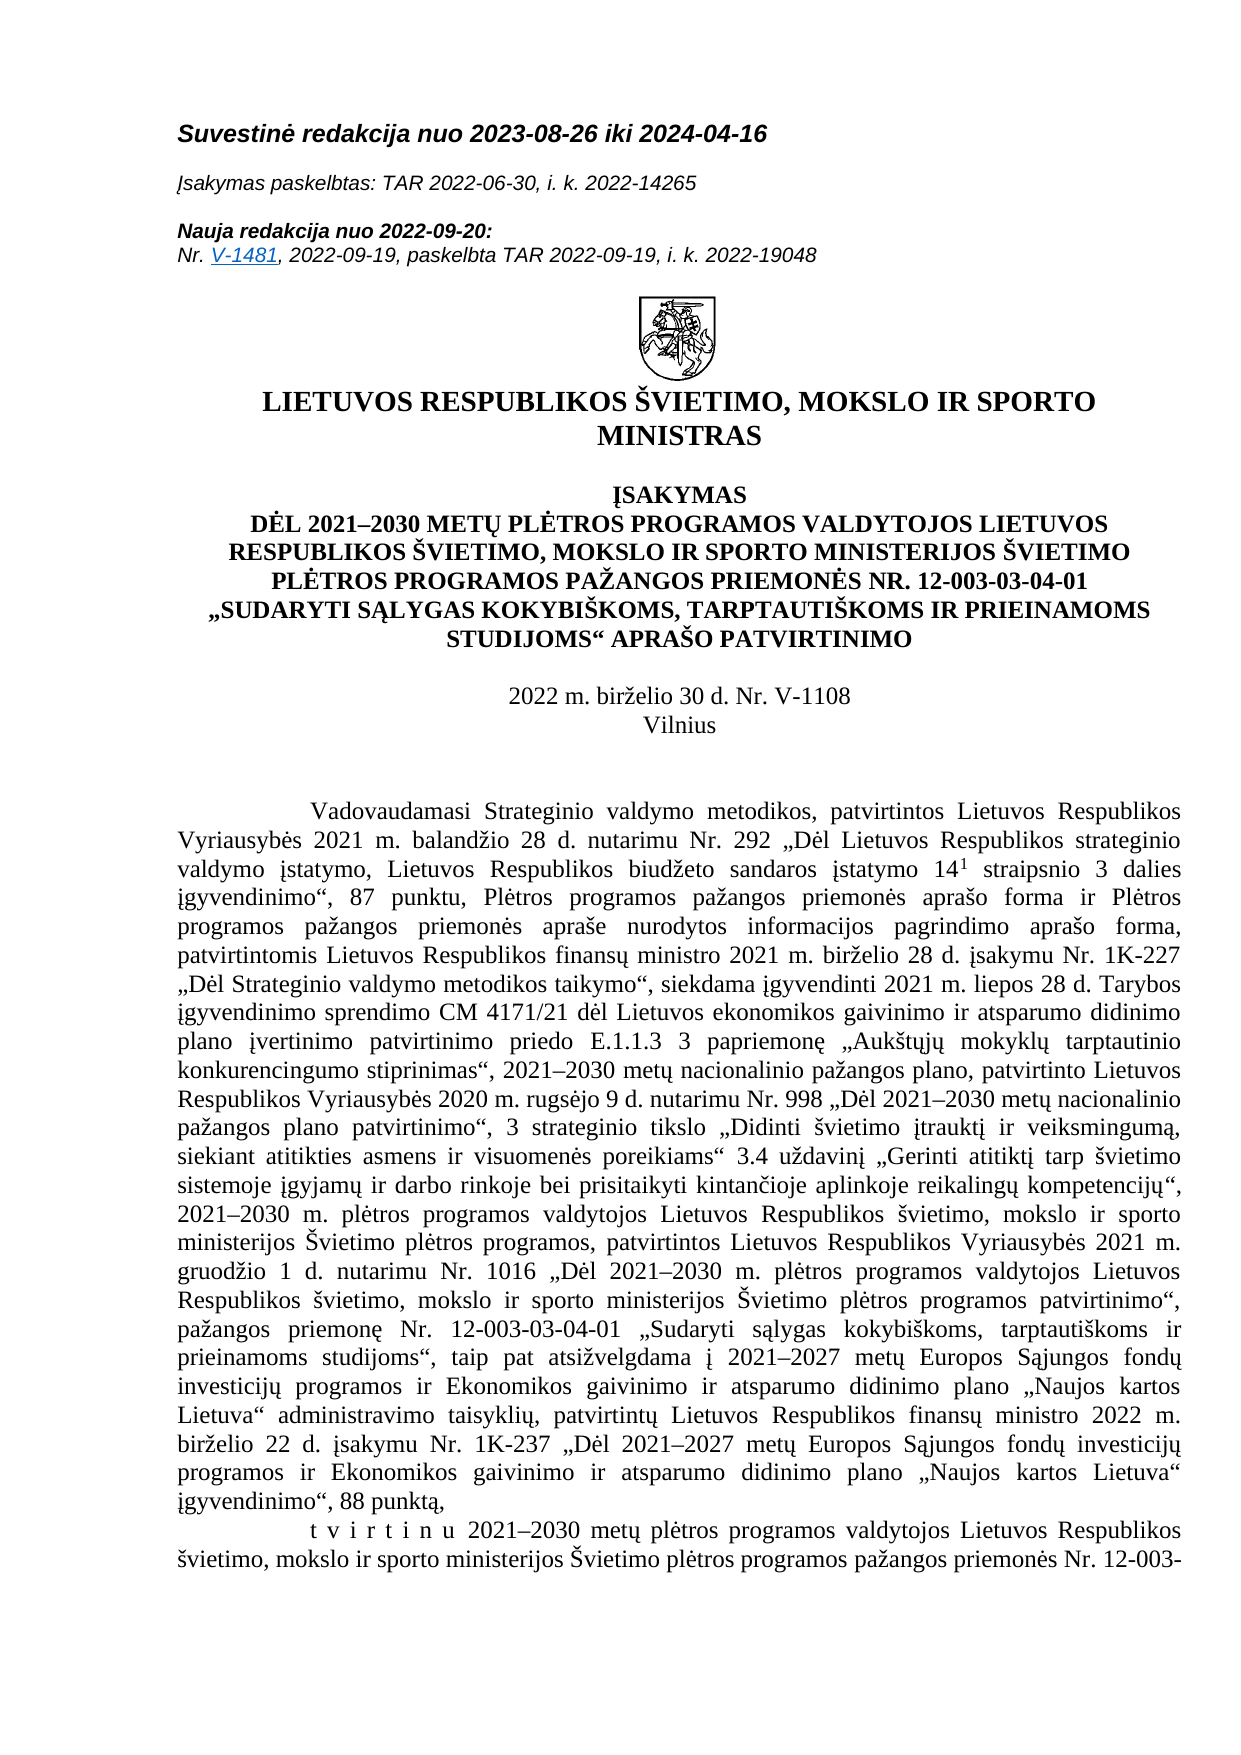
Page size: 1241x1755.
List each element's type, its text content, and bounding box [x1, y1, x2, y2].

text Vadovaudamasi Strateginio valdymo metodikos, patvirtintos Lietuvos Respublikos Vyriausybės 2021 m. balandžio 28 d. nutarimu Nr. 292 „Dėl Lietuvos Respublikos strateginio valdymo įstatymo, Lietuvos Respublikos biudžeto sandaros įstatymo 141 straipsnio 3 dalies įgyvendinimo“, 87 punktu, Plėtros programos pažangos priemonės aprašo forma ir Plėtros programos pažangos priemonės apraše nurodytos informacijos pagrindimo aprašo forma, patvirtintomis Lietuvos Respublikos finansų ministro 2021 m. birželio 28 d. įsakymu Nr. 1K-227 „Dėl Strateginio valdymo metodikos taikymo“, siekdama įgyvendinti 2021 m. liepos 28 d. Tarybos įgyvendinimo sprendimo CM 4171/21 dėl Lietuvos ekonomikos gaivinimo ir atsparumo didinimo plano įvertinimo patvirtinimo priedo E.1.1.3 3 papriemonę „Aukštųjų mokyklų tarptautinio konkurencingumo stiprinimas“, 2021–2030 metų nacionalinio pažangos plano, patvirtinto Lietuvos Respublikos Vyriausybės 2020 m. rugsėjo 9 d. nutarimu Nr. 998 „Dėl 2021–2030 metų nacionalinio pažangos plano patvirtinimo“, 3 strateginio tikslo „Didinti švietimo įtrauktį ir veiksmingumą, siekiant atitikties asmens ir visuomenės poreikiams“ 3.4 uždavinį „Gerinti atitiktį tarp švietimo sistemoje įgyjamų ir darbo rinkoje bei prisitaikyti kintančioje aplinkoje reikalingų kompetencijų“, 2021–2030 m. plėtros programos valdytojos Lietuvos Respublikos švietimo, mokslo ir sporto ministerijos Švietimo plėtros programos, patvirtintos Lietuvos Respublikos Vyriausybės 2021 m. gruodžio 1 d. nutarimu Nr. 1016 „Dėl 2021–2030 m. plėtros programos valdytojos Lietuvos Respublikos švietimo, mokslo ir sporto ministerijos Švietimo plėtros programos patvirtinimo“, pažangos priemonę Nr. 12-003-03-04-01 „Sudaryti sąlygas kokybiškoms, tarptautiškoms ir prieinamoms studijoms“, taip pat atsižvelgdama į 2021–2027 metų Europos Sąjungos fondų investicijų programos ir Ekonomikos gaivinimo ir atsparumo didinimo plano „Naujos kartos Lietuva“ administravimo taisyklių, patvirtintų Lietuvos Respublikos finansų ministro 2022 m. birželio 22 d. įsakymu Nr. 1K-237 „Dėl 2021–2027 metų Europos Sąjungos fondų investicijų programos ir Ekonomikos gaivinimo ir atsparumo didinimo plano „Naujos kartos Lietuva“ įgyvendinimo“, 88 punktą, [177, 796, 1182, 1515]
text Įsakymas paskelbtas: TAR 2022-06-30, i. k. 2022-14265 [177, 171, 1182, 195]
text LIETUVOS RESPUBLIKOS ŠVIETIMO, MOKSLO IR SPORTO MINISTRAS [177, 384, 1182, 451]
text t v i r t i n u 2021–2030 metų plėtros programos valdytojos Lietuvos Respublikos švietimo, mokslo ir sporto ministerijos Švietimo plėtros programos pažangos priemonės Nr. 12-003- [177, 1515, 1182, 1572]
text ĮSAKYMAS [177, 480, 1182, 509]
text Vilnius [177, 710, 1182, 739]
text DĖL 2021–2030 METŲ PLĖTROS PROGRAMOS VALDYTOJOS LIETUVOS RESPUBLIKOS ŠVIETIMO, MOKSLO IR SPORTO MINISTERIJOS ŠVIETIMO PLĖTROS PROGRAMOS PAŽANGOS PRIEMONĖS NR. 12-003-03-04-01 [177, 509, 1182, 595]
text Nr. V-1481, 2022-09-19, paskelbta TAR 2022-09-19, i. k. 2022-19048 [177, 243, 1182, 267]
text 2022 m. birželio 30 d. Nr. V-1108 [177, 681, 1182, 710]
text Suvestinė redakcija nuo 2023-08-26 iki 2024-04-16 [177, 118, 1182, 147]
text „Sudaryti sąlygas kokybiškoms, tarptautiškoms ir prieinamoms studijoms“ APRAŠO PATVIRTINIMO [177, 595, 1182, 652]
text Nauja redakcija nuo 2022-09-20: [177, 219, 1182, 243]
